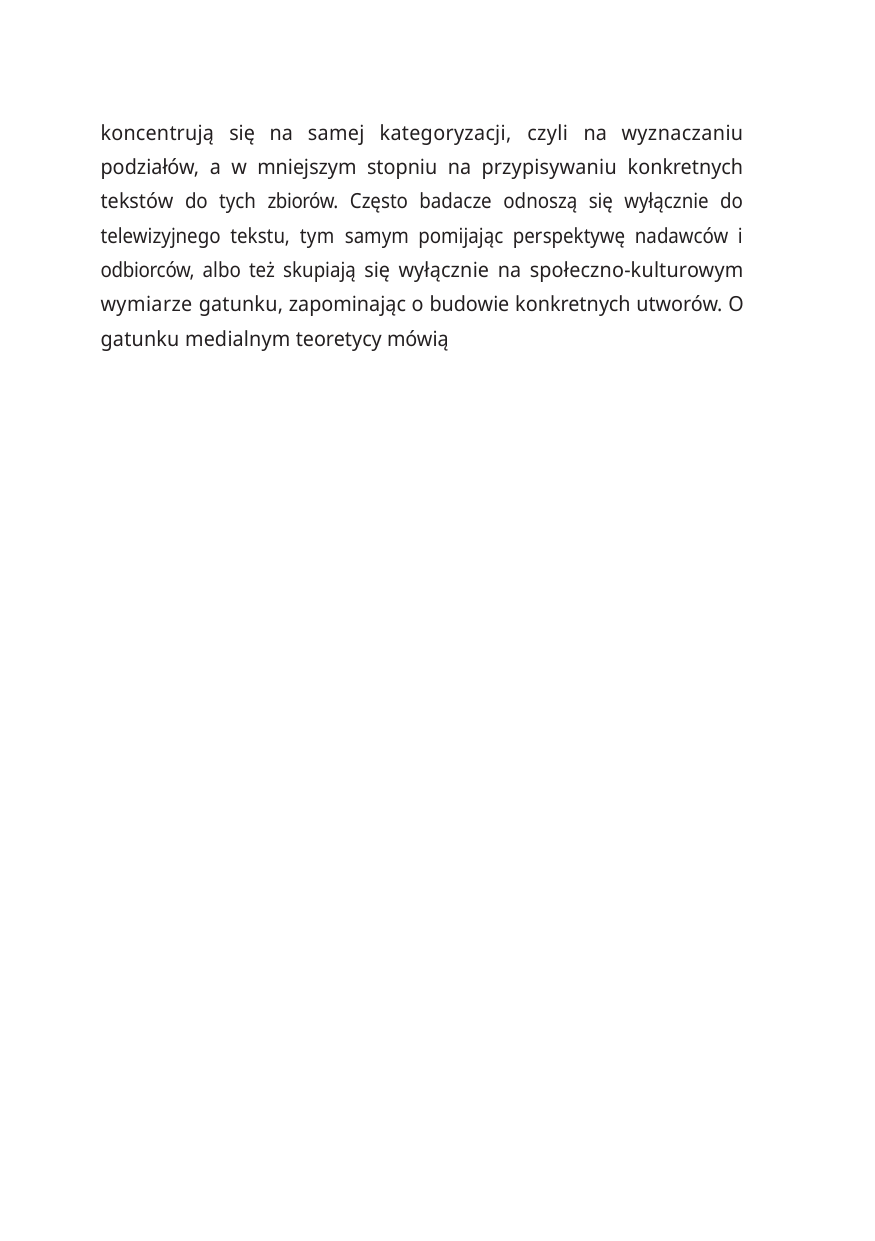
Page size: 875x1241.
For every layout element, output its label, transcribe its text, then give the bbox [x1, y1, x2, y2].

text koncentrują się na samej kategoryzacji, czyli na wyznaczaniu podziałów, a w mniejszym stopniu na przypisywaniu konkretnych tekstów do tych zbiorów. Często badacze odnoszą się wyłącznie do telewizyjnego tekstu, tym samym pomijając perspektywę nadawców i odbiorców, albo też skupiają się wyłącznie na społeczno-kulturowym wymiarze gatunku, zapominając o budowie konkretnych utworów. O gatunku medialnym teoretycy mówią [100, 118, 743, 352]
